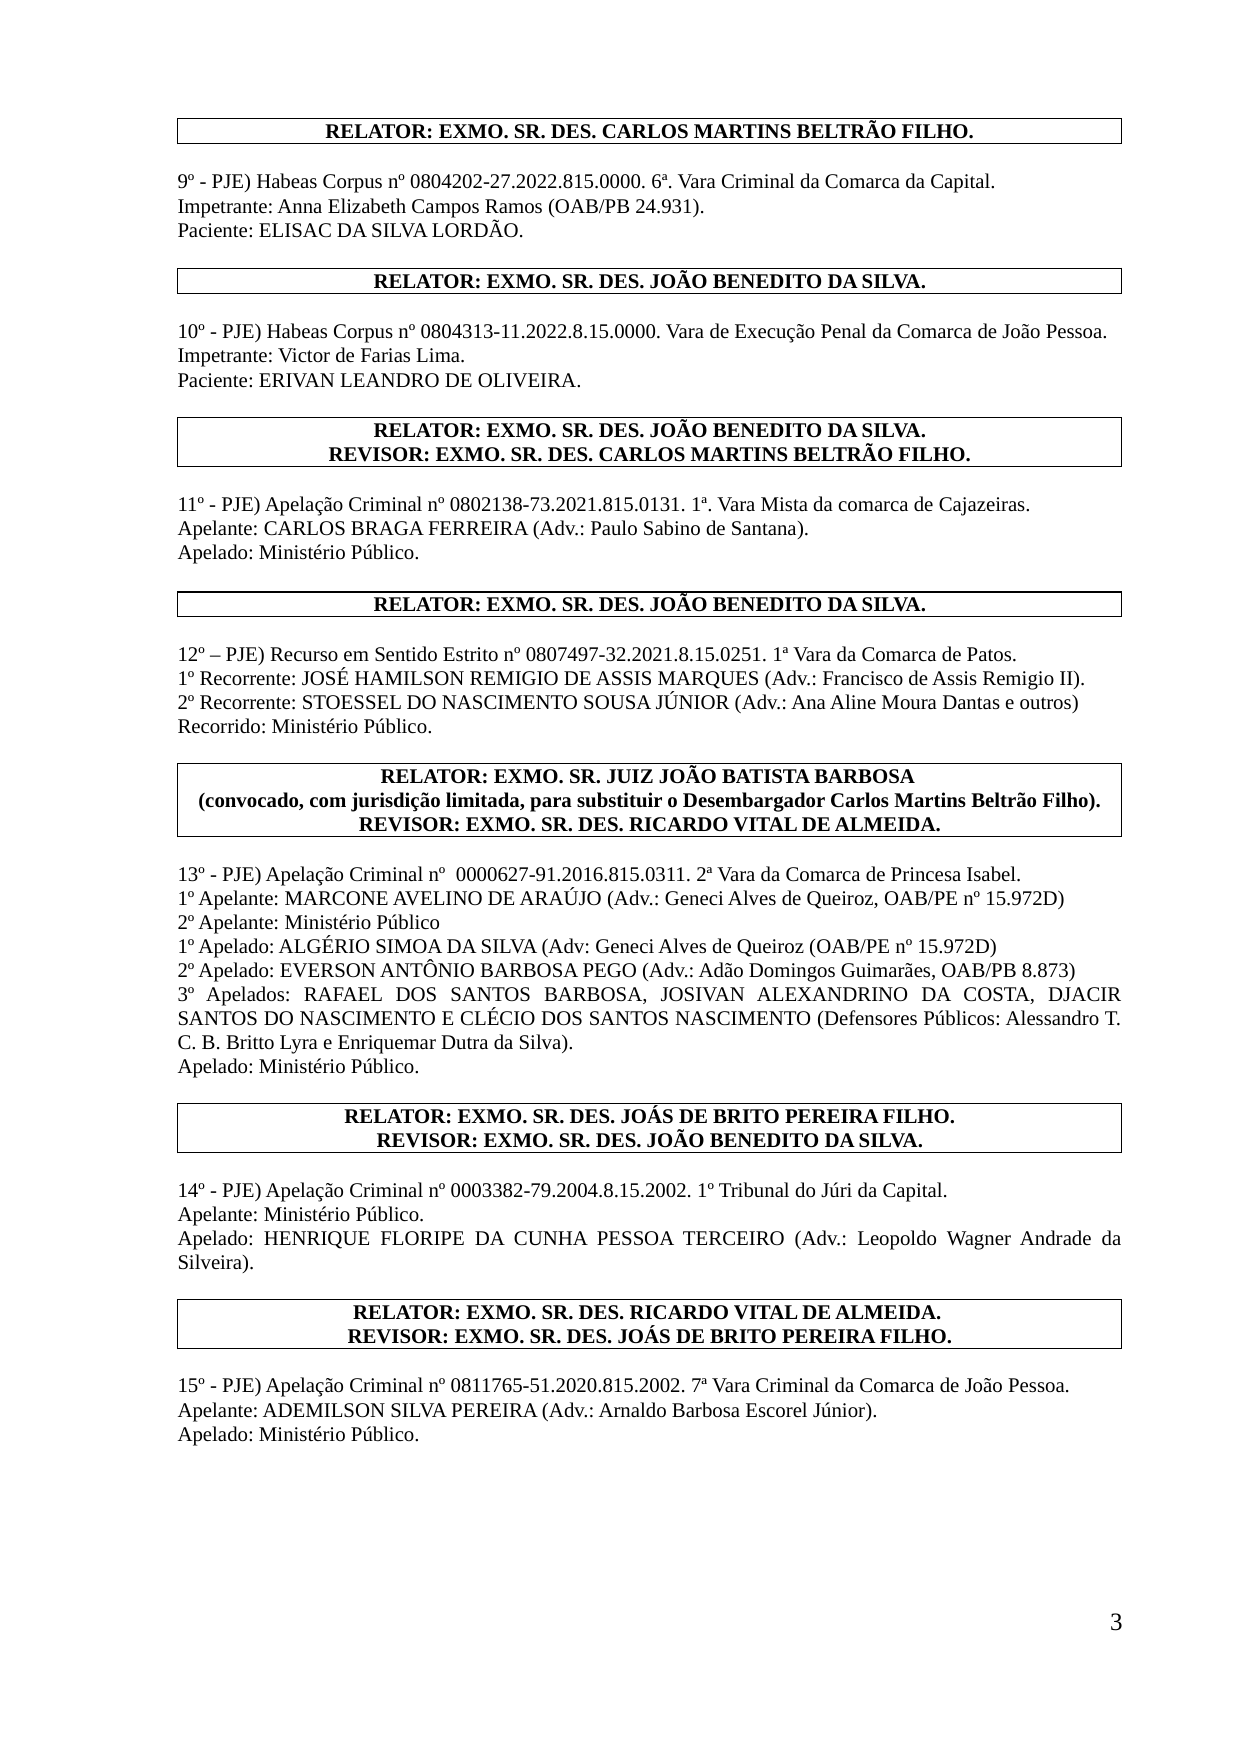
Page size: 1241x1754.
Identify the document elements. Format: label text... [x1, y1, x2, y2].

text Apelante: ADEMILSON SILVA PEREIRA (Adv.: Arnaldo Barbosa Escorel Júnior). [177, 1397, 1122, 1422]
text RELATOR: EXMO. SR. DES. JOÃO BENEDITO DA SILVA. [178, 269, 1121, 293]
text Apelado: Ministério Público. [177, 540, 1122, 564]
text Recorrido: Ministério Público. [177, 714, 1122, 738]
text Apelante: CARLOS BRAGA FERREIRA (Adv.: Paulo Sabino de Santana). [177, 516, 1122, 540]
text 11º - PJE) Apelação Criminal nº 0802138-73.2021.815.0131. 1ª. Vara Mista da comarca de Cajazeiras. [177, 492, 1122, 516]
text Paciente: ERIVAN LEANDRO DE OLIVEIRA. [177, 368, 1122, 392]
text RELATOR: EXMO. SR. DES. JOÃO BENEDITO DA SILVA. [178, 418, 1121, 441]
text 2º Apelado: EVERSON ANTÔNIO BARBOSA PEGO (Adv.: Adão Domingos Guimarães, OAB/PB 8.873) [177, 958, 1122, 982]
text 13º - PJE) Apelação Criminal nº 0000627-91.2016.815.0311. 2ª Vara da Comarca de Princesa Isabel. [177, 861, 1122, 886]
text REVISOR: EXMO. SR. DES. JOÁS DE BRITO PEREIRA FILHO. [178, 1323, 1121, 1348]
text RELATOR: EXMO. SR. DES. JOÃO BENEDITO DA SILVA. [178, 593, 1121, 616]
text RELATOR: EXMO. SR. DES. CARLOS MARTINS BELTRÃO FILHO. [178, 119, 1121, 143]
text 1º Recorrente: JOSÉ HAMILSON REMIGIO DE ASSIS MARQUES (Adv.: Francisco de Assis Remigio II). [177, 666, 1122, 690]
text 2º Apelante: Ministério Público [177, 909, 1122, 934]
text RELATOR: EXMO. SR. DES. JOÁS DE BRITO PEREIRA FILHO. [178, 1104, 1121, 1127]
text REVISOR: EXMO. SR. DES. JOÃO BENEDITO DA SILVA. [178, 1127, 1121, 1152]
text 15º - PJE) Apelação Criminal nº 0811765-51.2020.815.2002. 7ª Vara Criminal da Comarca de João Pessoa. [177, 1373, 1122, 1397]
text 14º - PJE) Apelação Criminal nº 0003382-79.2004.8.15.2002. 1º Tribunal do Júri da Capital. [177, 1178, 1122, 1202]
text Apelante: Ministério Público. [177, 1202, 1122, 1226]
text 10º - PJE) Habeas Corpus nº 0804313-11.2022.8.15.0000. Vara de Execução Penal da Comarca de João Pessoa. [177, 318, 1122, 343]
text (convocado, com jurisdição limitada, para substituir o Desembargador Carlos Martins Beltrão Filho). [178, 787, 1121, 811]
text 1º Apelante: MARCONE AVELINO DE ARAÚJO (Adv.: Geneci Alves de Queiroz, OAB/PE nº 15.972D) [177, 886, 1122, 909]
text REVISOR: EXMO. SR. DES. RICARDO VITAL DE ALMEIDA. [178, 811, 1121, 836]
text Apelado: Ministério Público. [177, 1422, 1122, 1446]
text RELATOR: EXMO. SR. DES. RICARDO VITAL DE ALMEIDA. [178, 1300, 1121, 1323]
text Paciente: ELISAC DA SILVA LORDÃO. [177, 218, 1122, 242]
text Impetrante: Anna Elizabeth Campos Ramos (OAB/PB 24.931). [177, 194, 1122, 218]
text 3º Apelados: RAFAEL DOS SANTOS BARBOSA, JOSIVAN ALEXANDRINO DA COSTA, DJACIR SANTOS DO NASCIMENTO E CLÉCIO DOS SANTOS NASCIMENTO (Defensores Públicos: Alessandro T. C. B. Britto Lyra e Enriquemar Dutra da Silva). [177, 982, 1122, 1054]
text RELATOR: EXMO. SR. JUIZ JOÃO BATISTA BARBOSA [178, 764, 1121, 787]
text 1º Apelado: ALGÉRIO SIMOA DA SILVA (Adv: Geneci Alves de Queiroz (OAB/PE nº 15.972D) [177, 934, 1122, 958]
text 2º Recorrente: STOESSEL DO NASCIMENTO SOUSA JÚNIOR (Adv.: Ana Aline Moura Dantas e outros) [177, 690, 1122, 714]
text Apelado: Ministério Público. [177, 1054, 1122, 1078]
text REVISOR: EXMO. SR. DES. CARLOS MARTINS BELTRÃO FILHO. [178, 441, 1121, 466]
text Apelado: HENRIQUE FLORIPE DA CUNHA PESSOA TERCEIRO (Adv.: Leopoldo Wagner Andrade da Silveira). [177, 1226, 1122, 1274]
text 9º - PJE) Habeas Corpus nº 0804202-27.2022.815.0000. 6ª. Vara Criminal da Comarca da Capital. [177, 169, 1122, 193]
text 12º – PJE) Recurso em Sentido Estrito nº 0807497-32.2021.8.15.0251. 1ª Vara da Comarca de Patos. [177, 642, 1122, 666]
text Impetrante: Victor de Farias Lima. [177, 343, 1122, 367]
